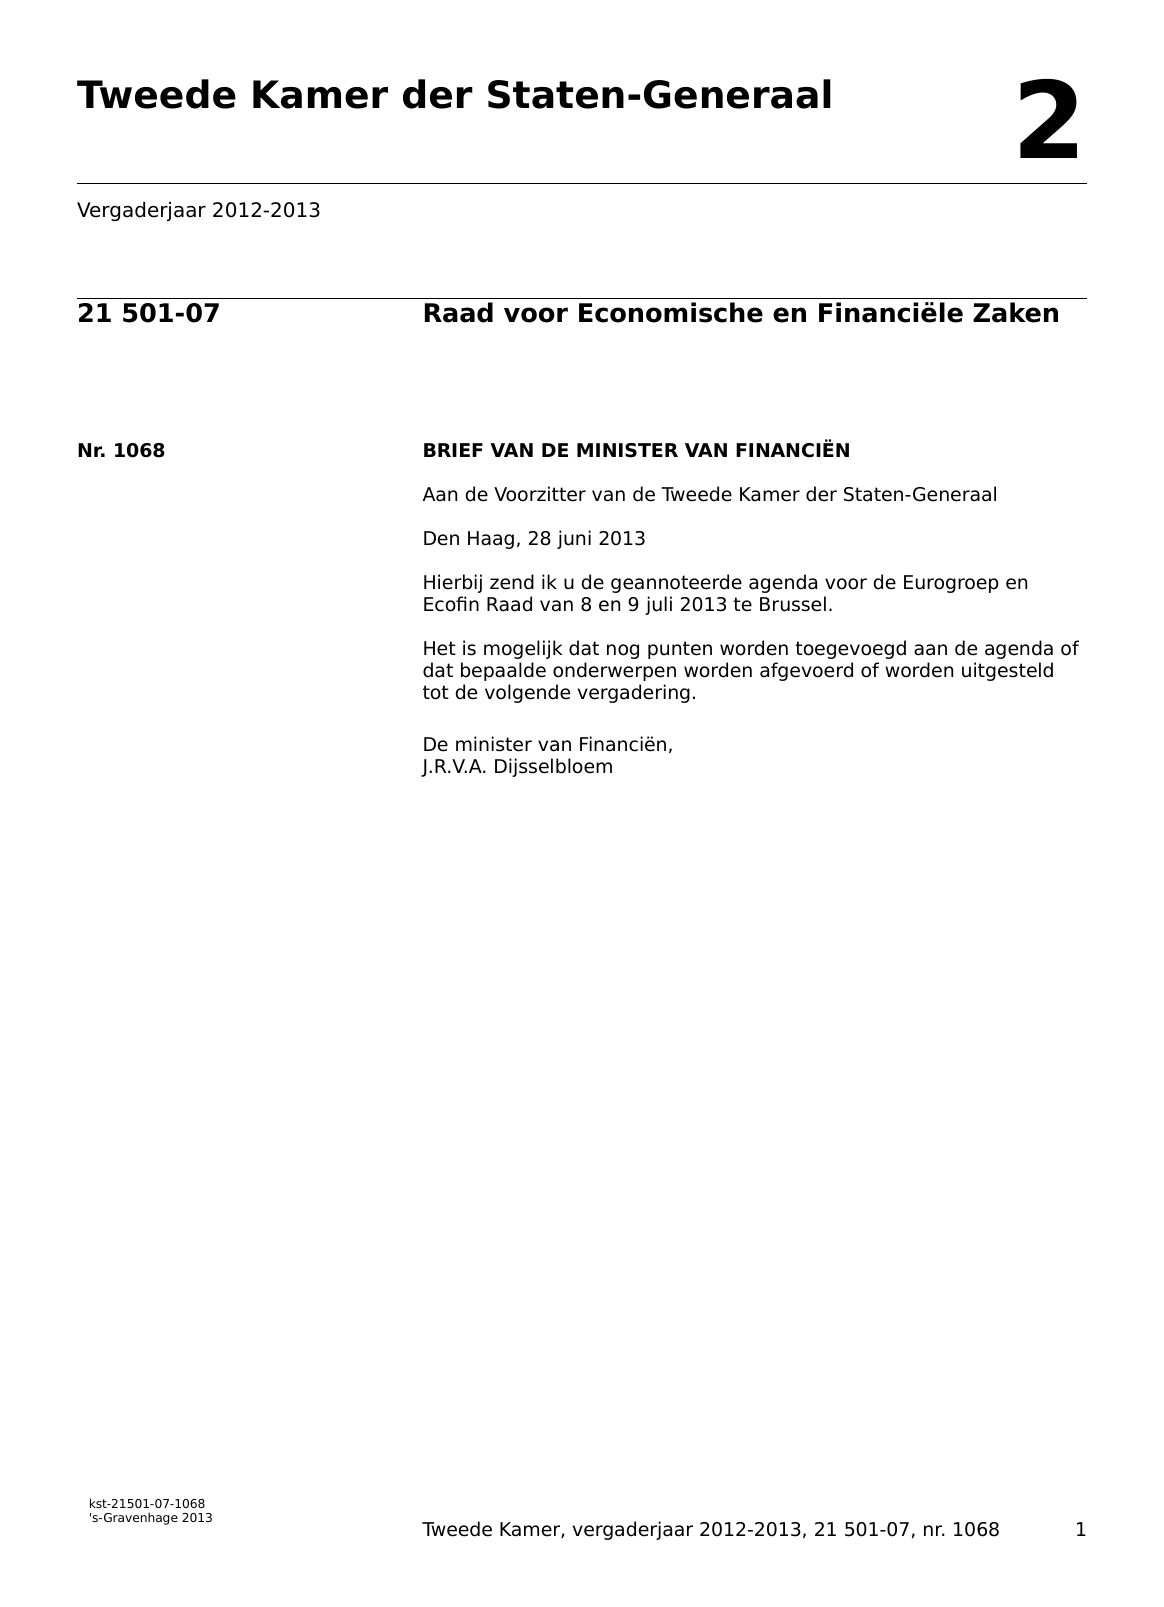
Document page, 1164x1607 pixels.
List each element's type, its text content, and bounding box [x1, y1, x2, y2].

text kst-21501-07-1068 [88, 1497, 323, 1511]
table_header 2 [886, 59, 1087, 183]
text De minister van Financiën, J.R.V.A. Dijsselbloem [422, 734, 1087, 778]
subtitle 21 501-07 Raad voor Economische en Financiële Zaken [77, 299, 1087, 329]
table_cell Vergaderjaar 2012-2013 [77, 184, 1087, 298]
text 's-Gravenhage 2013 [88, 1511, 323, 1525]
text Den Haag, 28 juni 2013 [422, 528, 1087, 550]
table_header Tweede Kamer der Staten-Generaal [77, 59, 886, 183]
text Hierbij zend ik u de geannoteerde agenda voor de Eurogroep en Ecofin Raad van 8 en 9 juli 2013 te Brussel. [422, 572, 1087, 616]
text Het is mogelijk dat nog punten worden toegevoegd aan de agenda of dat bepaalde onderwerpen worden afgevoerd of worden uitgesteld tot de volgende vergadering. [422, 638, 1087, 704]
subtitle Nr. 1068 BRIEF VAN DE MINISTER VAN FINANCIËN [77, 440, 1087, 462]
text Aan de Voorzitter van de Tweede Kamer der Staten-Generaal [422, 484, 1087, 506]
